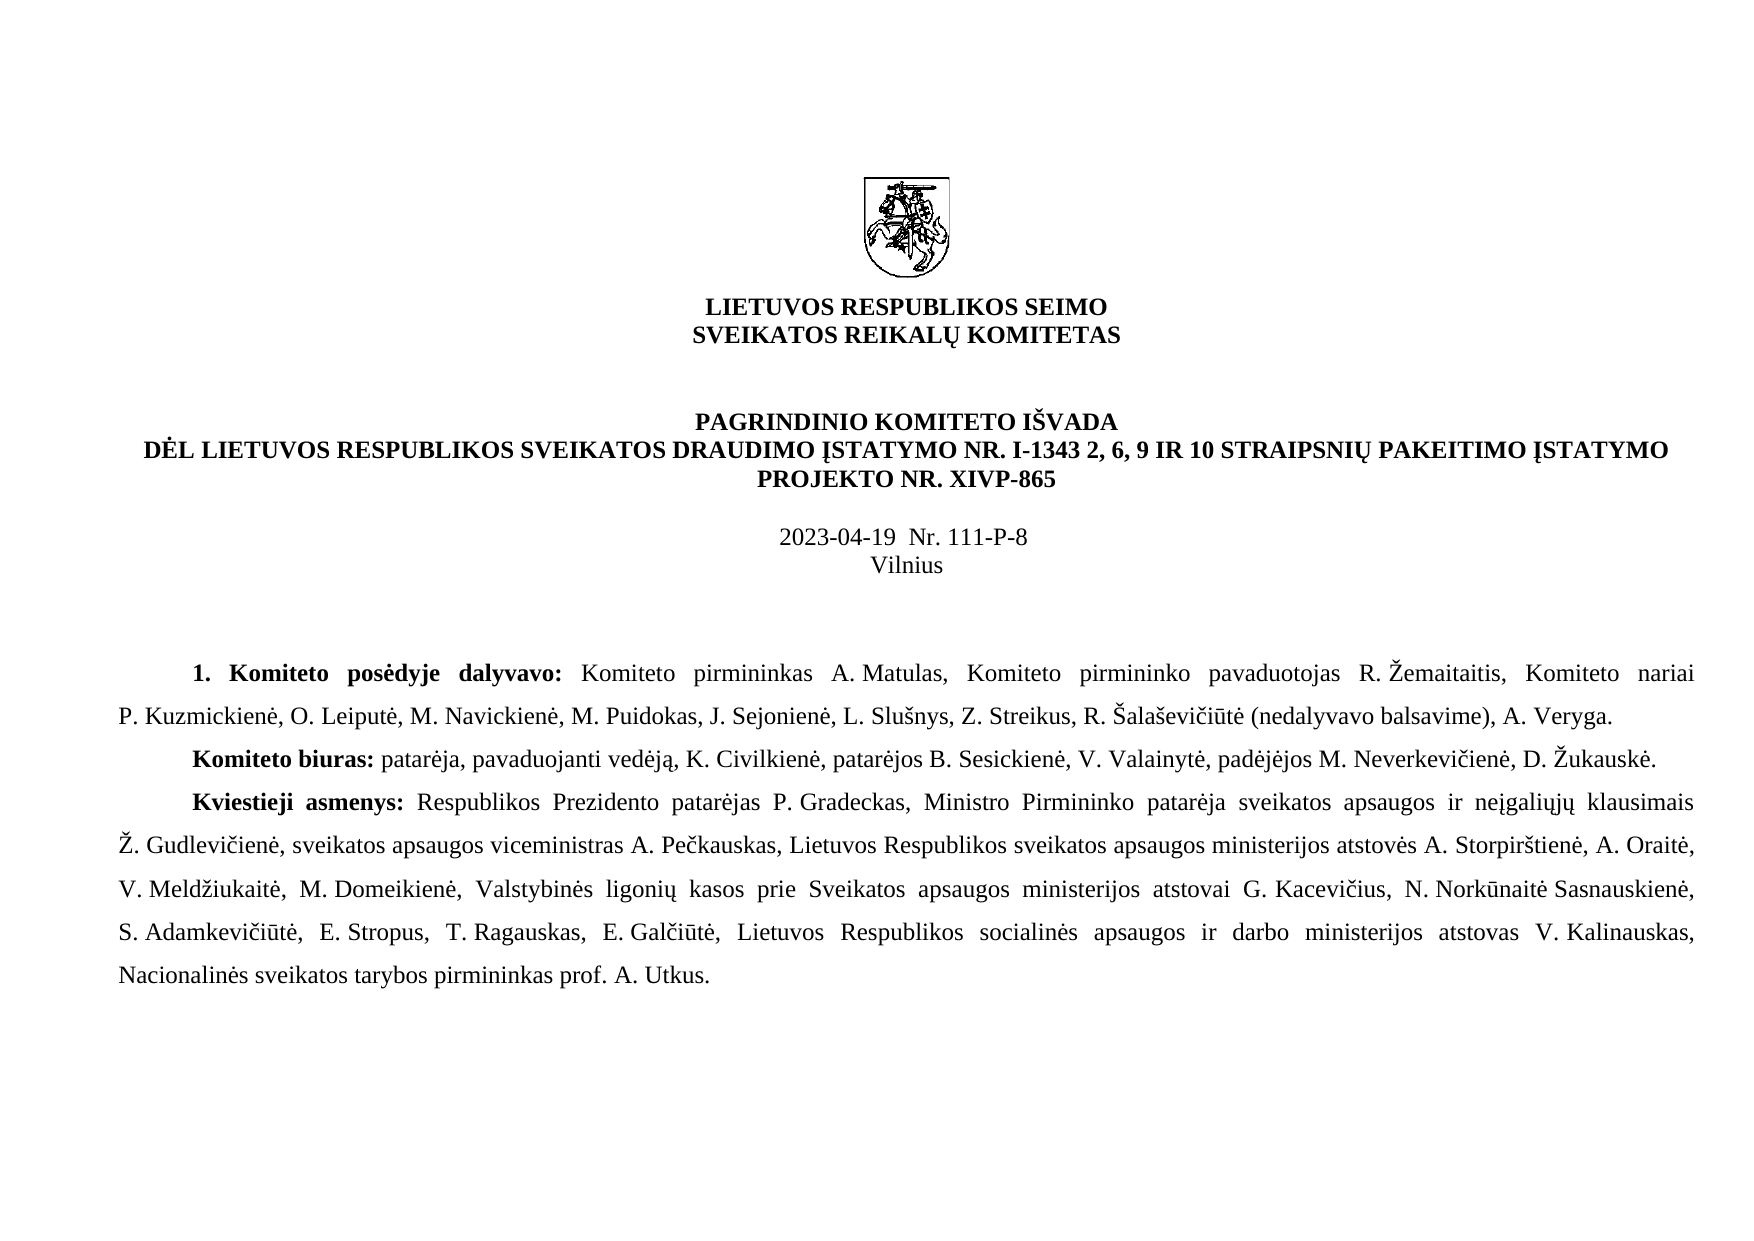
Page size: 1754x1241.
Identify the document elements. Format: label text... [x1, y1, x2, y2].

text LIETUVOS RESPUBLIKOS SEIMO [118, 292, 1695, 320]
text 2023-04-19 Nr. 111-P-8 [118, 522, 1695, 550]
text Sveikatos reikalų komitetas [118, 320, 1695, 349]
text Kviestieji asmenys: Respublikos Prezidento patarėjas P. Gradeckas, Ministro Pirmininko patarėja sveikatos apsaugos ir neįgaliųjų klausimais Ž. Gudlevičienė, sveikatos apsaugos viceministras A. Pečkauskas, Lietuvos Respublikos sveikatos apsaugos ministerijos atstovės A. Storpirštienė, A. Oraitė, V. Meldžiukaitė, M. Domeikienė, Valstybinės ligonių kasos prie Sveikatos apsaugos ministerijos atstovai G. Kacevičius, N. Norkūnaitė Sasnauskienė, S. Adamkevičiūtė, E. Stropus, T. Ragauskas, E. Galčiūtė, Lietuvos Respublikos socialinės apsaugos ir darbo ministerijos atstovas V. Kalinauskas, Nacionalinės sveikatos tarybos pirmininkas prof. A. Utkus. [118, 787, 1695, 989]
text Komiteto biuras: patarėja, pavaduojanti vedėją, K. Civilkienė, patarėjos B. Sesickienė, V. Valainytė, padėjėjos M. Neverkevičienė, D. Žukauskė. [118, 744, 1695, 773]
subtitle PAGRINDINIO KOMITETO IŠVADA [118, 407, 1695, 435]
subtitle DĖL LIETUVOS RESPUBLIKOS SVEIKATOS DRAUDIMO ĮSTATYMO NR. I-1343 2, 6, 9 IR 10 STRAIPSNIŲ PAKEITIMO ĮSTATYMO PROJEKTO Nr. XIVP-865 [118, 435, 1695, 493]
text Vilnius [118, 550, 1695, 579]
text 1. Komiteto posėdyje dalyvavo: Komiteto pirmininkas A. Matulas, Komiteto pirmininko pavaduotojas R. Žemaitaitis, Komiteto nariai P. Kuzmickienė, O. Leiputė, M. Navickienė, M. Puidokas, J. Sejonienė, L. Slušnys, Z. Streikus, R. Šalaševičiūtė (nedalyvavo balsavime), A. Veryga. [118, 658, 1695, 730]
